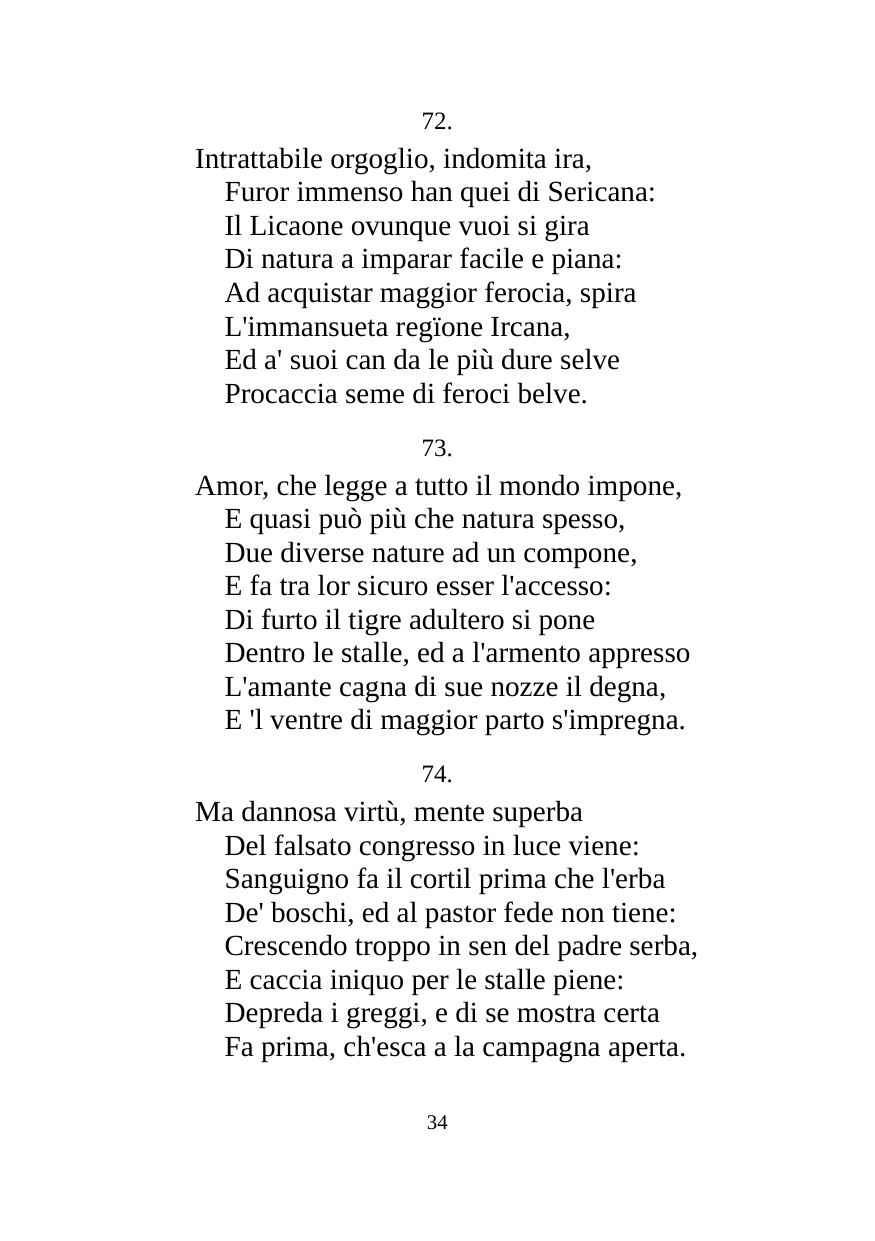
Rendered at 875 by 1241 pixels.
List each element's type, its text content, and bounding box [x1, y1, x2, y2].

text Dentro le stalle, ed a l'armento appresso [224, 635, 768, 669]
text Fa prima, ch'esca a la campagna aperta. [224, 1029, 768, 1063]
text E quasi può più che natura spesso, [224, 501, 768, 535]
text Di natura a imparar facile e piana: [224, 242, 768, 275]
text L'immansueta regïone Ircana, [224, 309, 768, 342]
text De' boschi, ed al pastor fede non tiene: [224, 895, 768, 928]
text Il Licaone ovunque vuoi si gira [224, 208, 768, 242]
text 72. [106, 106, 768, 135]
text Ma dannosa virtù, mente superba [195, 794, 768, 828]
text Depreda i greggi, e di se mostra certa [224, 996, 768, 1029]
text E caccia iniquo per le stalle piene: [224, 962, 768, 996]
text E fa tra lor sicuro esser l'accesso: [224, 568, 768, 602]
text Ad acquistar maggior ferocia, spira [224, 275, 768, 309]
text 73. [106, 433, 768, 462]
text 74. [106, 759, 768, 788]
text Procaccia seme di feroci belve. [224, 376, 768, 409]
text Ed a' suoi can da le più dure selve [224, 342, 768, 376]
text L'amante cagna di sue nozze il degna, [224, 669, 768, 702]
text Del falsato congresso in luce viene: [224, 828, 768, 861]
text Sanguigno fa il cortil prima che l'erba [224, 861, 768, 895]
text Amor, che legge a tutto il mondo impone, [195, 468, 768, 501]
text Di furto il tigre adultero si pone [224, 602, 768, 635]
text Intrattabile orgoglio, indomita ira, [195, 141, 768, 174]
text E 'l ventre di maggior parto s'impregna. [224, 702, 768, 736]
text Furor immenso han quei di Sericana: [224, 174, 768, 208]
text Crescendo troppo in sen del padre serba, [224, 928, 768, 962]
text Due diverse nature ad un compone, [224, 535, 768, 568]
